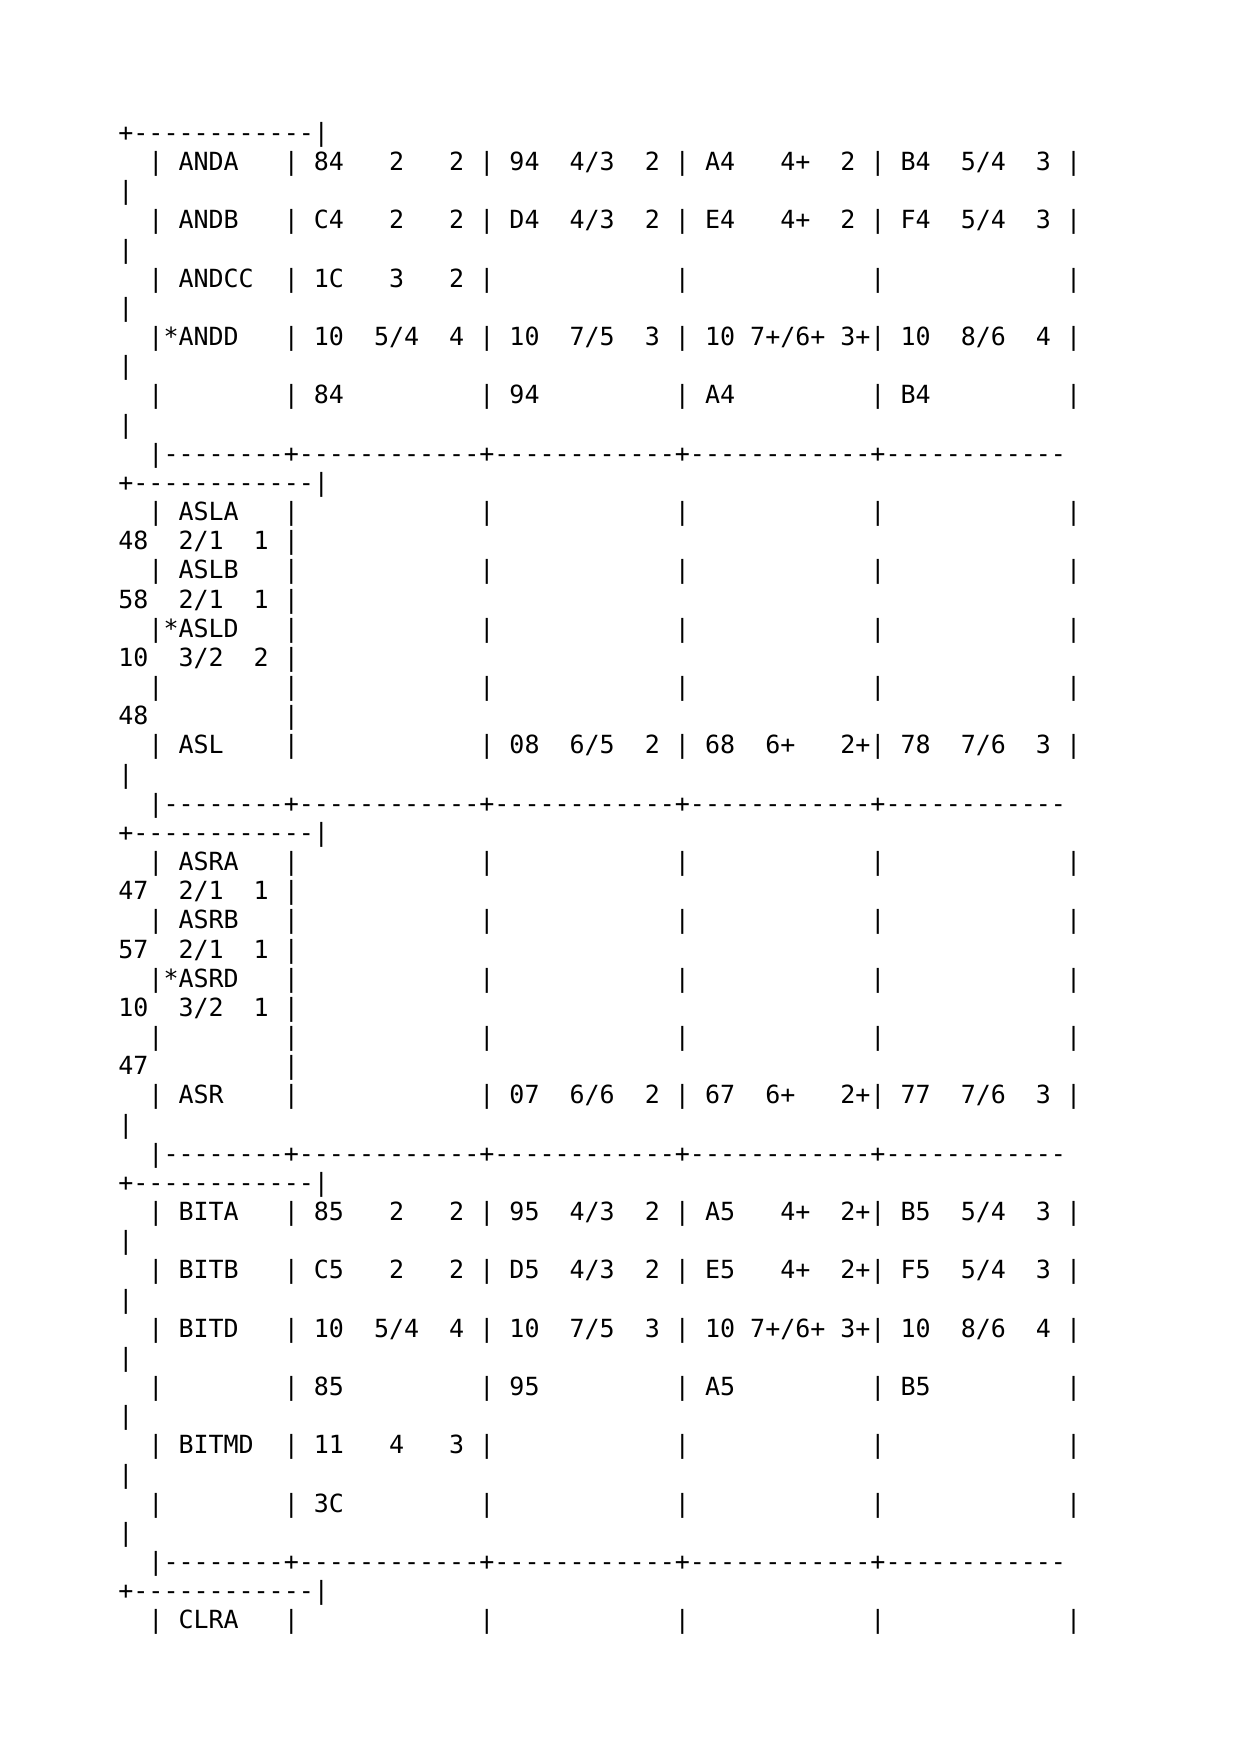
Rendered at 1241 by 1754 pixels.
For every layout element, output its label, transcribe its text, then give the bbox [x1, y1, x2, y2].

text +------------| | ANDA | 84 2 2 | 94 4/3 2 | A4 4+ 2 | B4 5/4 3 | | | ANDB | C4 2 2 | D4 4/3 2 | E4 4+ 2 | F4 5/4 3 | | | ANDCC | 1C 3 2 | | | | | |*ANDD | 10 5/4 4 | 10 7/5 3 | 10 7+/6+ 3+| 10 8/6 4 | | | | 84 | 94 | A4 | B4 | | |--------+------------+------------+------------+------------+------------| | ASLA | | | | | 48 2/1 1 | | ASLB | | | | | 58 2/1 1 | |*ASLD | | | | | 10 3/2 2 | | | | | | | 48 | | ASL | | 08 6/5 2 | 68 6+ 2+| 78 7/6 3 | | |--------+------------+------------+------------+------------+------------| | ASRA | | | | | 47 2/1 1 | | ASRB | | | | | 57 2/1 1 | |*ASRD | | | | | 10 3/2 1 | | | | | | | 47 | | ASR | | 07 6/6 2 | 67 6+ 2+| 77 7/6 3 | | |--------+------------+------------+------------+------------+------------| | BITA | 85 2 2 | 95 4/3 2 | A5 4+ 2+| B5 5/4 3 | | | BITB | C5 2 2 | D5 4/3 2 | E5 4+ 2+| F5 5/4 3 | | | BITD | 10 5/4 4 | 10 7/5 3 | 10 7+/6+ 3+| 10 8/6 4 | | | | 85 | 95 | A5 | B5 | | | BITMD | 11 4 3 | | | | | | | 3C | | | | | |--------+------------+------------+------------+------------+------------| | CLRA | | | | | [118, 118, 1122, 1635]
